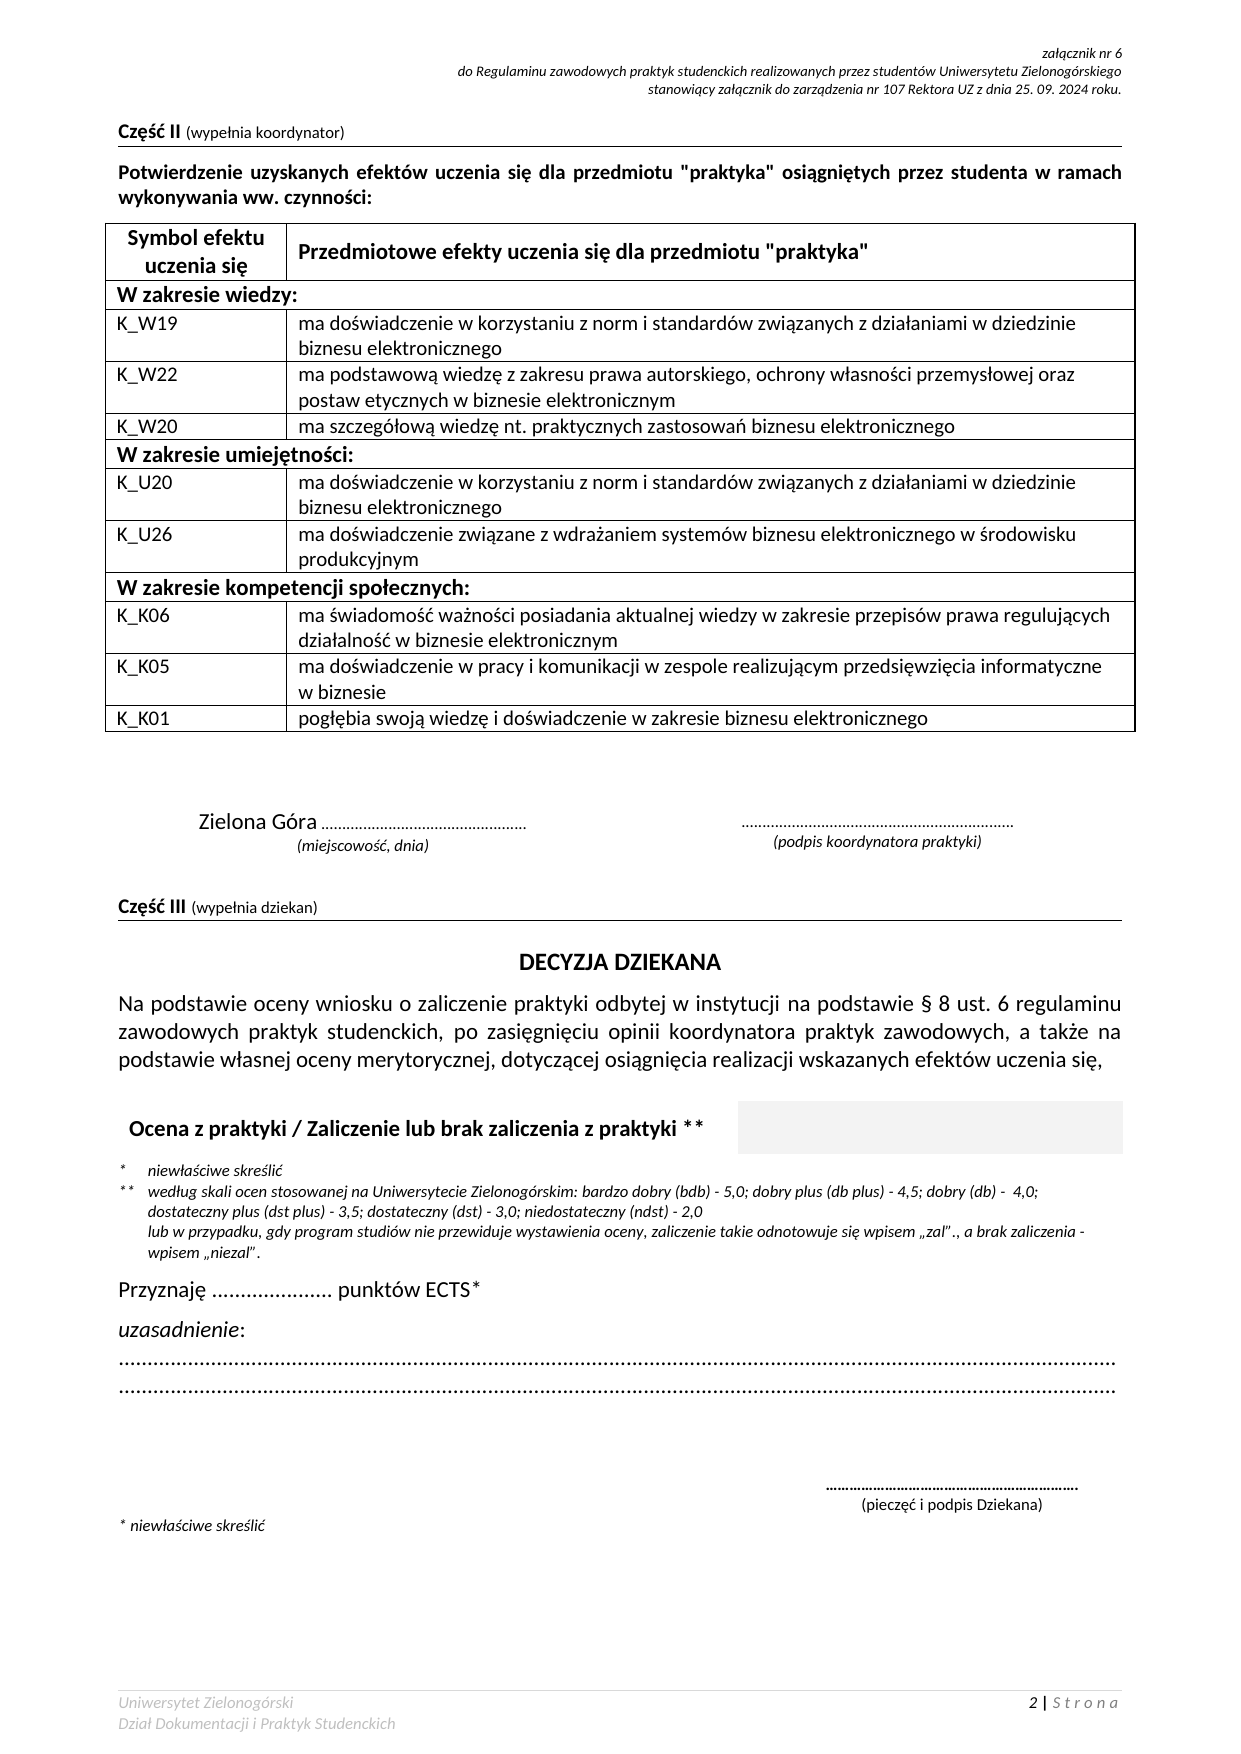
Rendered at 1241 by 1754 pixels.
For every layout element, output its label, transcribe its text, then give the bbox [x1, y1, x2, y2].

text lub w przypadku, gdy program studiów nie przewiduje wystawienia oceny, zaliczenie takie odnotowuje się wpisem „zal”., a brak zaliczenia - wpisem „niezal”. [118, 1222, 1122, 1262]
text DECYZJA DZIEKANA [118, 946, 1122, 977]
table_cell ................................................................. (podpis koordynatora praktyki) [620, 732, 1135, 855]
table_cell K_W20 [106, 414, 286, 439]
text Potwierdzenie uzyskanych efektów uczenia się dla przedmiotu "praktyka" osiągniętych przez studenta w ramach wykonywania ww. czynności: [118, 159, 1122, 210]
table_cell W zakresie kompetencji społecznych: [106, 573, 1134, 601]
text * niewłaściwe skreślić [118, 1161, 1122, 1181]
table_cell W zakresie umiejętności: [106, 440, 1134, 468]
table_cell K_W19 [106, 310, 286, 361]
table_cell K_U20 [106, 469, 286, 520]
table_cell W zakresie wiedzy: [106, 281, 1134, 309]
table_cell K_K06 [106, 602, 286, 653]
text Na podstawie oceny wniosku o zaliczenie praktyki odbytej w instytucji na podstawie § 8 ust. 6 regulaminu zawodowych praktyk studenckich, po zasięgnięciu opinii koordynatora praktyk zawodowych, a także na podstawie własnej oceny merytorycznej, dotyczącej osiągnięcia realizacji wskazanych efektów uczenia się, [118, 989, 1122, 1073]
table_cell K_U26 [106, 521, 286, 572]
table_cell ma doświadczenie w pracy i komunikacji w zespole realizującym przedsięwzięcia informatyczne w biznesie [287, 654, 1134, 704]
text ** według skali ocen stosowanej na Uniwersytecie Zielonogórskim: bardzo dobry (bdb) - 5,0; dobry plus (db plus) - 4,5; dobry (db) - 4,0; dostateczny plus (dst plus) - 3,5; dostateczny (dst) - 3,0; niedostateczny (ndst) - 2,0 [118, 1181, 1122, 1222]
table_cell ma doświadczenie związane z wdrażaniem systemów biznesu elektronicznego w środowisku produkcyjnym [287, 521, 1134, 572]
table_header [738, 1101, 1123, 1154]
table_header Ocena z praktyki / Zaliczenie lub brak zaliczenia z praktyki ** [118, 1101, 738, 1154]
text uzasadnienie: [118, 1315, 1122, 1343]
text Część III (wypełnia dziekan) [118, 893, 1122, 920]
table_cell ma doświadczenie w korzystaniu z norm i standardów związanych z działaniami w dziedzinie biznesu elektronicznego [287, 469, 1134, 520]
text .......................................................................................................................................................................................................................................................................................................................................................... [118, 1343, 1122, 1399]
table_cell ma doświadczenie w korzystaniu z norm i standardów związanych z działaniami w dziedzinie biznesu elektronicznego [287, 310, 1134, 361]
text Część II (wypełnia koordynator) [118, 118, 1122, 146]
text Przyznaję ..................... punktów ECTS* [118, 1275, 1122, 1303]
table_cell K_W22 [106, 362, 286, 412]
table_cell ma świadomość ważności posiadania aktualnej wiedzy w zakresie przepisów prawa regulujących działalność w biznesie elektronicznym [287, 602, 1134, 653]
table_cell ma szczegółową wiedzę nt. praktycznych zastosowań biznesu elektronicznego [287, 414, 1134, 439]
text * niewłaściwe skreślić [118, 1515, 1122, 1535]
table_header Przedmiotowe efekty uczenia się dla przedmiotu "praktyka" [287, 224, 1134, 279]
table_cell ma podstawową wiedzę z zakresu prawa autorskiego, ochrony własności przemysłowej oraz postaw etycznych w biznesie elektronicznym [287, 362, 1134, 412]
text ………………………………………………………. (pieczęć i podpis Dziekana) [782, 1474, 1122, 1515]
table_cell pogłębia swoją wiedzę i doświadczenie w zakresie biznesu elektronicznego [287, 706, 1134, 731]
table_header Symbol efektu uczenia się [106, 224, 286, 279]
table_cell K_K05 [106, 654, 286, 704]
table_cell Zielona Góra ................................................. (miejscowość, dnia) [105, 732, 620, 855]
table_cell K_K01 [106, 706, 286, 731]
